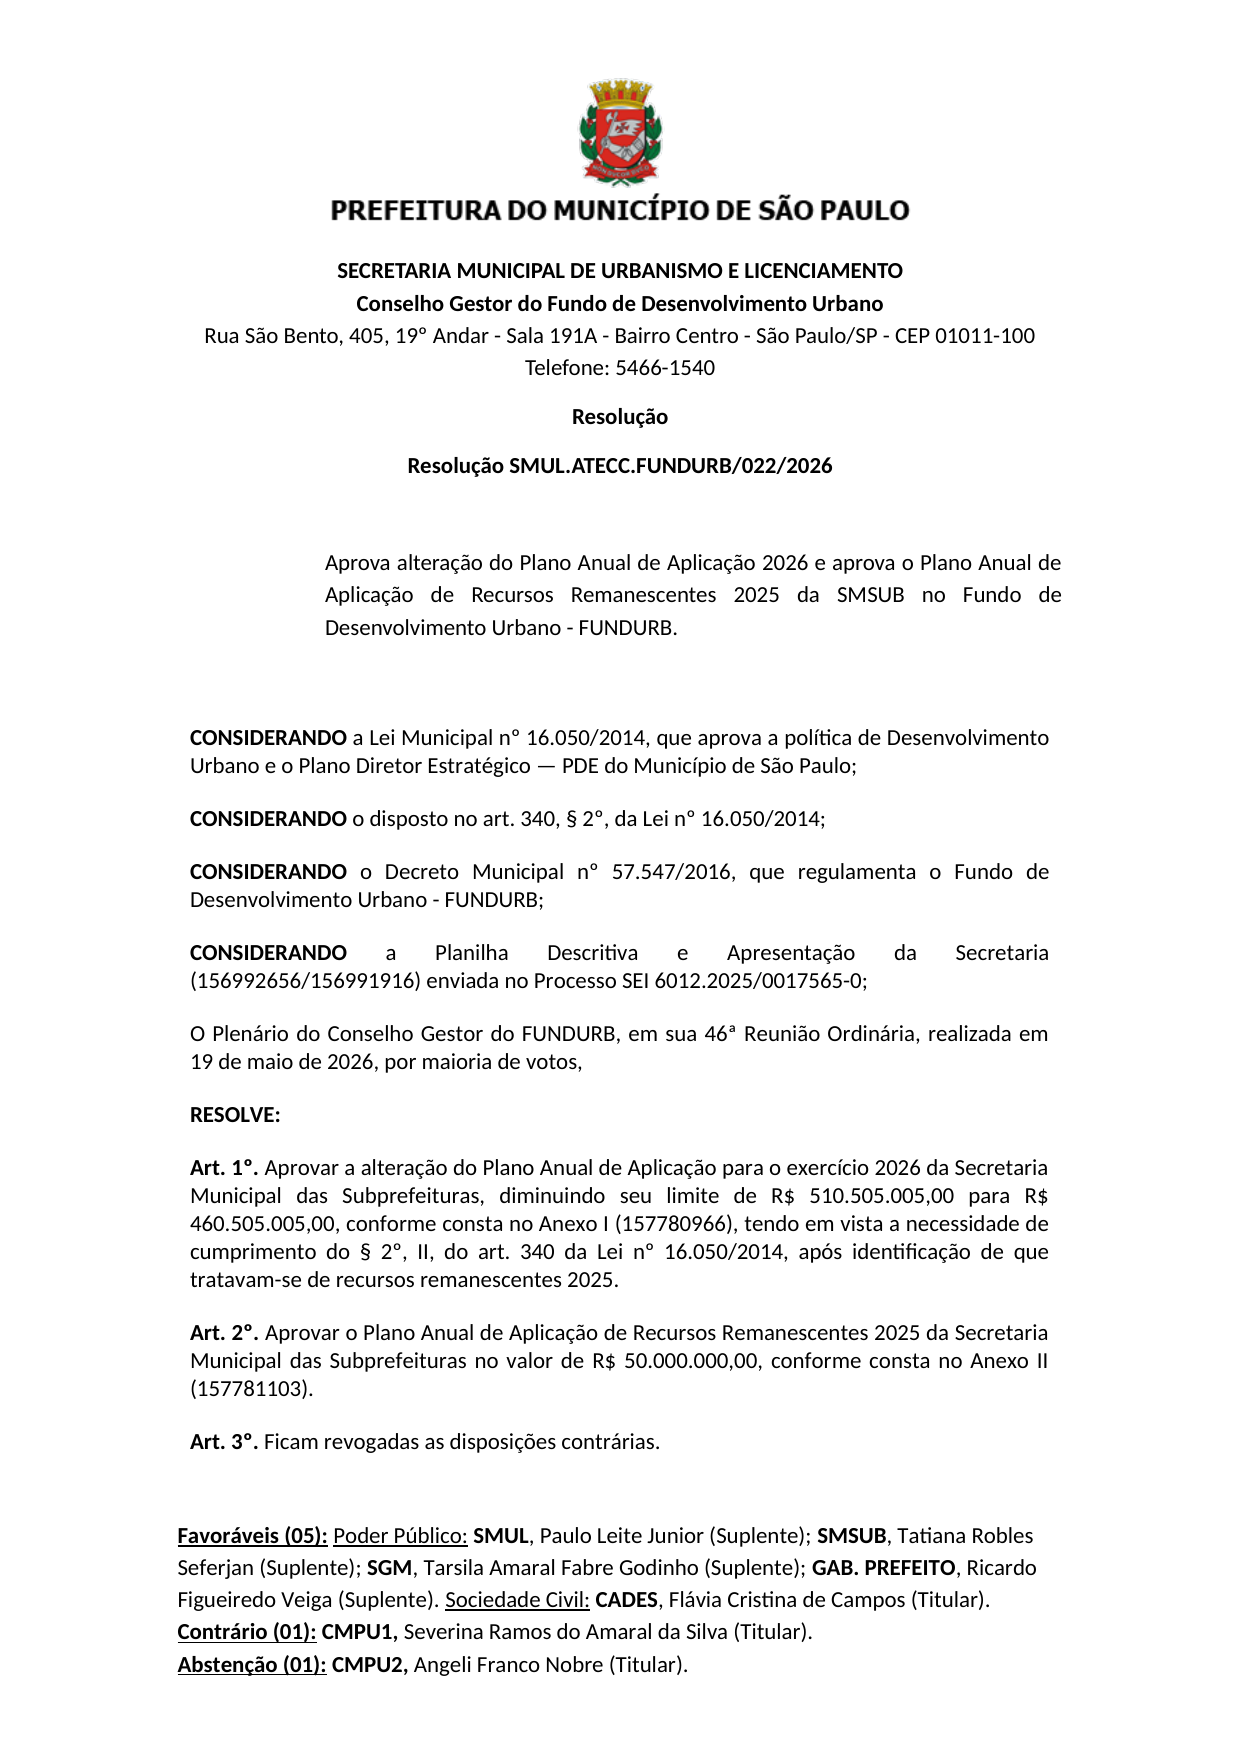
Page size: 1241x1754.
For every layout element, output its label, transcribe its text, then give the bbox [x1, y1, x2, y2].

text CONSIDERANDO o Decreto Municipal nº 57.547/2016, que regulamenta o Fundo de Desenvolvimento Urbano - FUNDURB; [190, 857, 1051, 913]
text CONSIDERANDO a Planilha Descritiva e Apresentação da Secretaria (156992656/156991916) enviada no Processo SEI 6012.2025/0017565-0; [190, 938, 1051, 994]
text Resolução [177, 402, 1063, 430]
text Favoráveis (05): Poder Público: SMUL, Paulo Leite Junior (Suplente); SMSUB, Tatiana Robles Seferjan (Suplente); SGM, Tarsila Amaral Fabre Godinho (Suplente); GAB. PREFEITO, Ricardo Figueiredo Veiga (Suplente). Sociedade Civil: CADES, Flávia Cristina de Campos (Titular). Contrário (01): CMPU1, Severina Ramos do Amaral da Silva (Titular). Abstenção (01): CMPU2, Angeli Franco Nobre (Titular). [177, 1521, 1063, 1678]
text CONSIDERANDO o disposto no art. 340, § 2º, da Lei nº 16.050/2014; [190, 804, 1051, 832]
text RESOLVE: [190, 1100, 1051, 1128]
text CONSIDERANDO a Lei Municipal nº 16.050/2014, que aprova a política de Desenvolvimento Urbano e o Plano Diretor Estratégico — PDE do Município de São Paulo; [190, 723, 1051, 779]
text O Plenário do Conselho Gestor do FUNDURB, em sua 46ª Reunião Ordinária, realizada em 19 de maio de 2026, por maioria de votos, [190, 1019, 1051, 1075]
text Resolução SMUL.ATECC.FUNDURB/022/2026 [177, 451, 1063, 479]
text Art. 1º. Aprovar a alteração do Plano Anual de Aplicação para o exercício 2026 da Secretaria Municipal das Subprefeituras, diminuindo seu limite de R$ 510.505.005,00 para R$ 460.505.005,00, conforme consta no Anexo I (157780966), tendo em vista a necessidade de cumprimento do § 2º, II, do art. 340 da Lei nº 16.050/2014, após identificação de que tratavam-se de recursos remanescentes 2025. [190, 1153, 1051, 1293]
text SECRETARIA MUNICIPAL DE URBANISMO E LICENCIAMENTO Conselho Gestor do Fundo de Desenvolvimento Urbano Rua São Bento, 405, 19º Andar - Sala 191A - Bairro Centro - São Paulo/SP - CEP 01011-100 Telefone: 5466-1540 [177, 256, 1063, 381]
text Art. 3º. Ficam revogadas as disposições contrárias. [190, 1427, 1051, 1455]
text Art. 2º. Aprovar o Plano Anual de Aplicação de Recursos Remanescentes 2025 da Secretaria Municipal das Subprefeituras no valor de R$ 50.000.000,00, conforme consta no Anexo II (157781103). [190, 1318, 1051, 1402]
text Aprova alteração do Plano Anual de Aplicação 2026 e aprova o Plano Anual de Aplicação de Recursos Remanescentes 2025 da SMSUB no Fundo de Desenvolvimento Urbano - FUNDURB. [325, 548, 1063, 641]
